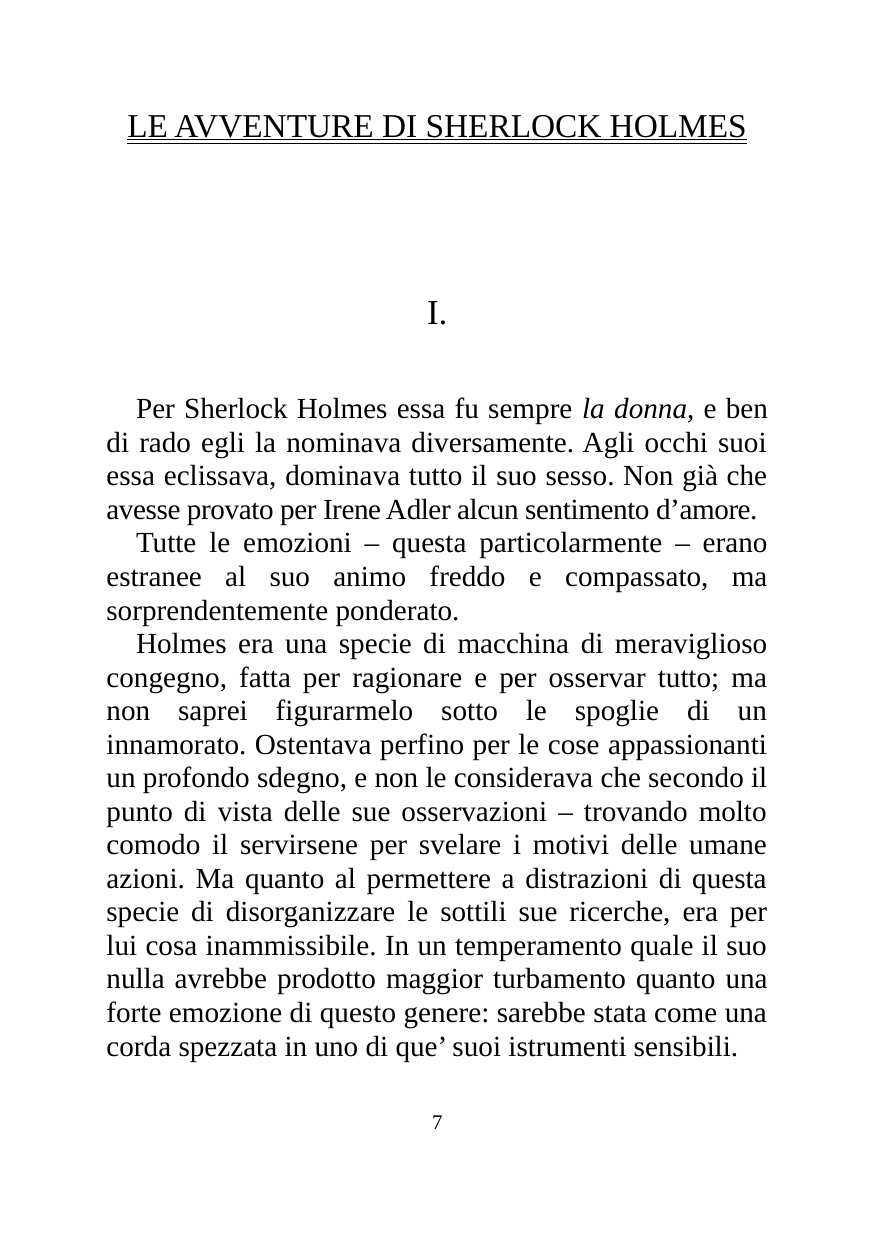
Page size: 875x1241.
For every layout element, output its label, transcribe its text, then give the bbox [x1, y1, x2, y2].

text Tutte le emozioni – questa particolarmente – erano estranee al suo animo freddo e compassato, ma sorprendentemente ponderato. [106, 526, 768, 626]
text Per Sherlock Holmes essa fu sempre la donna, e ben di rado egli la nominava diversamente. Agli occhi suoi essa eclissava, dominava tutto il suo sesso. Non già che avesse provato per Irene Adler alcun sentimento d’amore. [106, 391, 768, 526]
text Holmes era una specie di macchina di meraviglioso congegno, fatta per ragionare e per osservar tutto; ma non saprei figurarmelo sotto le spoglie di un innamorato. Ostentava perfino per le cose appassionanti un profondo sdegno, e non le considerava che secondo il punto di vista delle sue osservazioni – trovando molto comodo il servirsene per svelare i motivi delle umane azioni. Ma quanto al permettere a distrazioni di questa specie di disorganizzare le sottili sue ricerche, era per lui cosa inammissibile. In un temperamento quale il suo nulla avrebbe prodotto maggior turbamento quanto una forte emozione di questo genere: sarebbe stata come una corda spezzata in uno di que’ suoi istrumenti sensibili. [106, 626, 768, 1062]
subtitle LE AVVENTURE DI SHERLOCK HOLMES [106, 106, 768, 144]
subtitle I. [106, 292, 768, 332]
